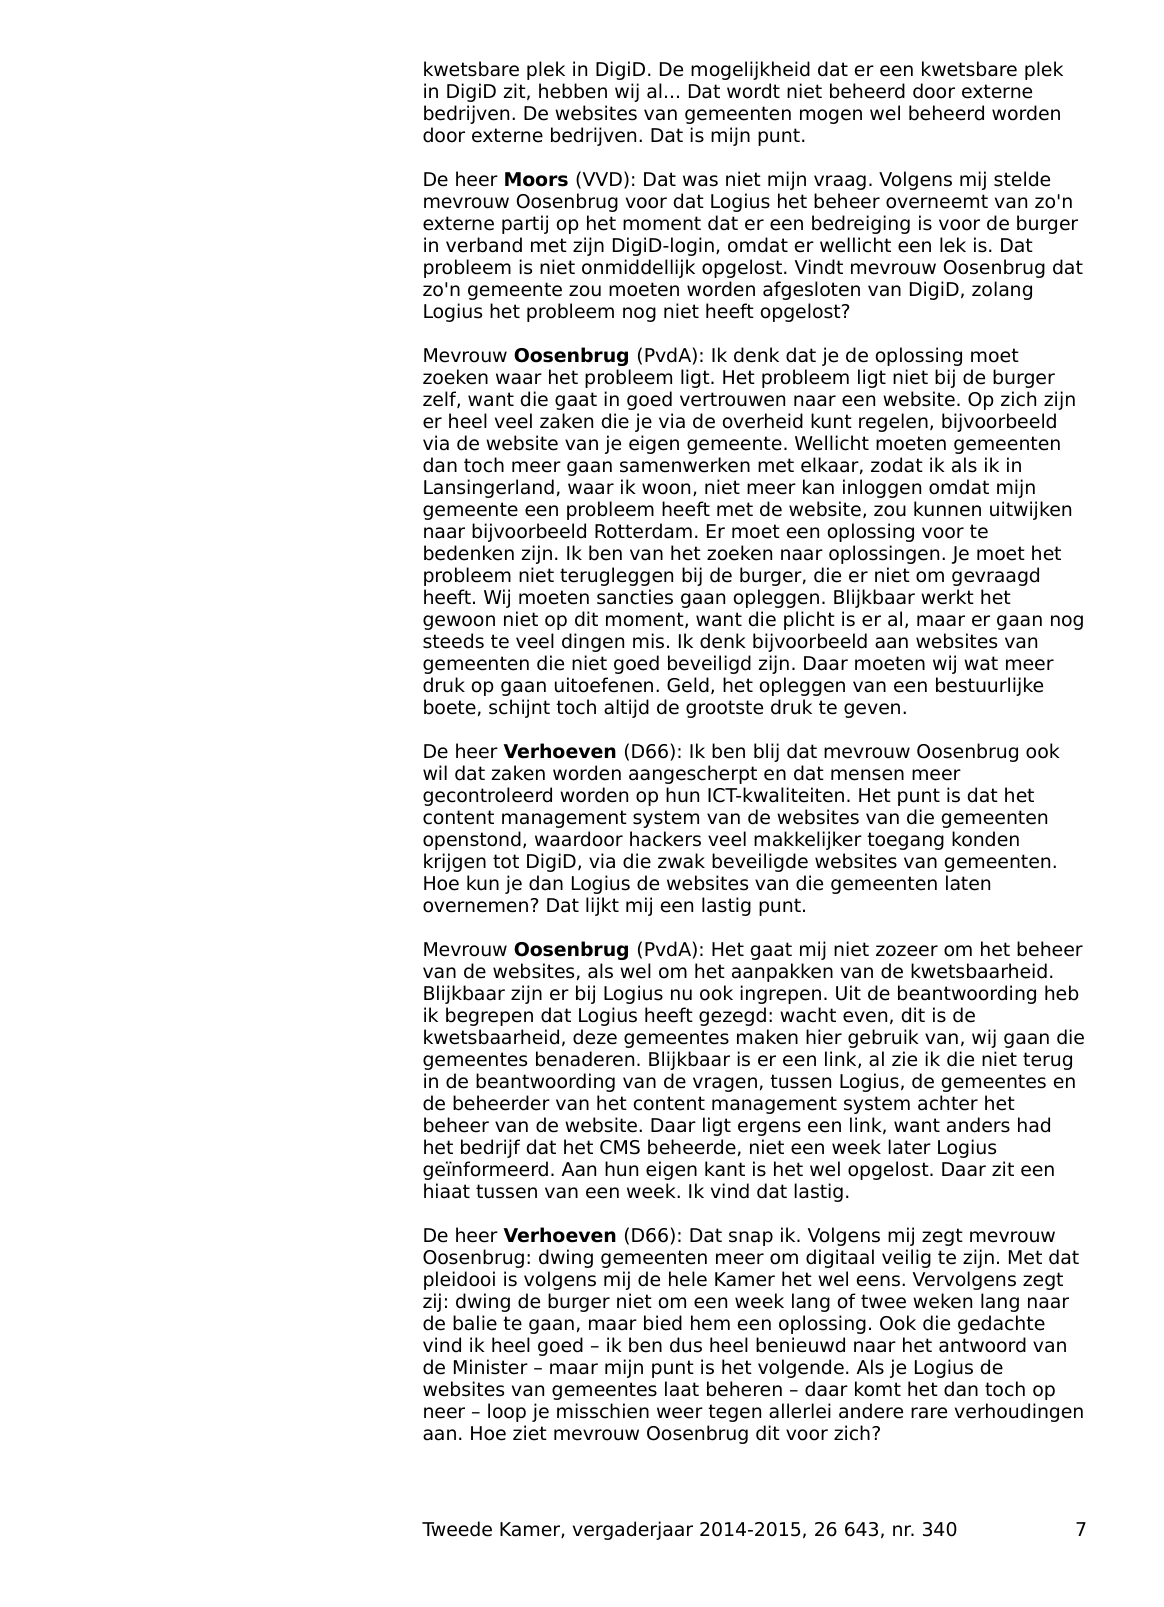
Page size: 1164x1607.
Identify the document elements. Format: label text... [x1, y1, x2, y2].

text De heer Moors (VVD): Dat was niet mijn vraag. Volgens mij stelde mevrouw Oosenbrug voor dat Logius het beheer overneemt van zo'n externe partij op het moment dat er een bedreiging is voor de burger in verband met zijn DigiD-login, omdat er wellicht een lek is. Dat probleem is niet onmiddellijk opgelost. Vindt mevrouw Oosenbrug dat zo'n gemeente zou moeten worden afgesloten van DigiD, zolang Logius het probleem nog niet heeft opgelost? [422, 169, 1087, 323]
text De heer Verhoeven (D66): Ik ben blij dat mevrouw Oosenbrug ook wil dat zaken worden aangescherpt en dat mensen meer gecontroleerd worden op hun ICT-kwaliteiten. Het punt is dat het content management system van de websites van die gemeenten openstond, waardoor hackers veel makkelijker toegang konden krijgen tot DigiD, via die zwak beveiligde websites van gemeenten. Hoe kun je dan Logius de websites van die gemeenten laten overnemen? Dat lijkt mij een lastig punt. [422, 741, 1087, 917]
text Mevrouw Oosenbrug (PvdA): Ik denk dat je de oplossing moet zoeken waar het probleem ligt. Het probleem ligt niet bij de burger zelf, want die gaat in goed vertrouwen naar een website. Op zich zijn er heel veel zaken die je via de overheid kunt regelen, bijvoorbeeld via de website van je eigen gemeente. Wellicht moeten gemeenten dan toch meer gaan samenwerken met elkaar, zodat ik als ik in Lansingerland, waar ik woon, niet meer kan inloggen omdat mijn gemeente een probleem heeft met de website, zou kunnen uitwijken naar bijvoorbeeld Rotterdam. Er moet een oplossing voor te bedenken zijn. Ik ben van het zoeken naar oplossingen. Je moet het probleem niet terugleggen bij de burger, die er niet om gevraagd heeft. Wij moeten sancties gaan opleggen. Blijkbaar werkt het gewoon niet op dit moment, want die plicht is er al, maar er gaan nog steeds te veel dingen mis. Ik denk bijvoorbeeld aan websites van gemeenten die niet goed beveiligd zijn. Daar moeten wij wat meer druk op gaan uitoefenen. Geld, het opleggen van een bestuurlijke boete, schijnt toch altijd de grootste druk te geven. [422, 345, 1087, 719]
text De heer Verhoeven (D66): Dat snap ik. Volgens mij zegt mevrouw Oosenbrug: dwing gemeenten meer om digitaal veilig te zijn. Met dat pleidooi is volgens mij de hele Kamer het wel eens. Vervolgens zegt zij: dwing de burger niet om een week lang of twee weken lang naar de balie te gaan, maar bied hem een oplossing. Ook die gedachte vind ik heel goed – ik ben dus heel benieuwd naar het antwoord van de Minister – maar mijn punt is het volgende. Als je Logius de websites van gemeentes laat beheren – daar komt het dan toch op neer – loop je misschien weer tegen allerlei andere rare verhoudingen aan. Hoe ziet mevrouw Oosenbrug dit voor zich? [422, 1225, 1087, 1445]
text kwetsbare plek in DigiD. De mogelijkheid dat er een kwetsbare plek in DigiD zit, hebben wij al... Dat wordt niet beheerd door externe bedrijven. De websites van gemeenten mogen wel beheerd worden door externe bedrijven. Dat is mijn punt. [422, 59, 1087, 147]
text Mevrouw Oosenbrug (PvdA): Het gaat mij niet zozeer om het beheer van de websites, als wel om het aanpakken van de kwetsbaarheid. Blijkbaar zijn er bij Logius nu ook ingrepen. Uit de beantwoording heb ik begrepen dat Logius heeft gezegd: wacht even, dit is de kwetsbaarheid, deze gemeentes maken hier gebruik van, wij gaan die gemeentes benaderen. Blijkbaar is er een link, al zie ik die niet terug in de beantwoording van de vragen, tussen Logius, de gemeentes en de beheerder van het content management system achter het beheer van de website. Daar ligt ergens een link, want anders had het bedrijf dat het CMS beheerde, niet een week later Logius geïnformeerd. Aan hun eigen kant is het wel opgelost. Daar zit een hiaat tussen van een week. Ik vind dat lastig. [422, 939, 1087, 1203]
